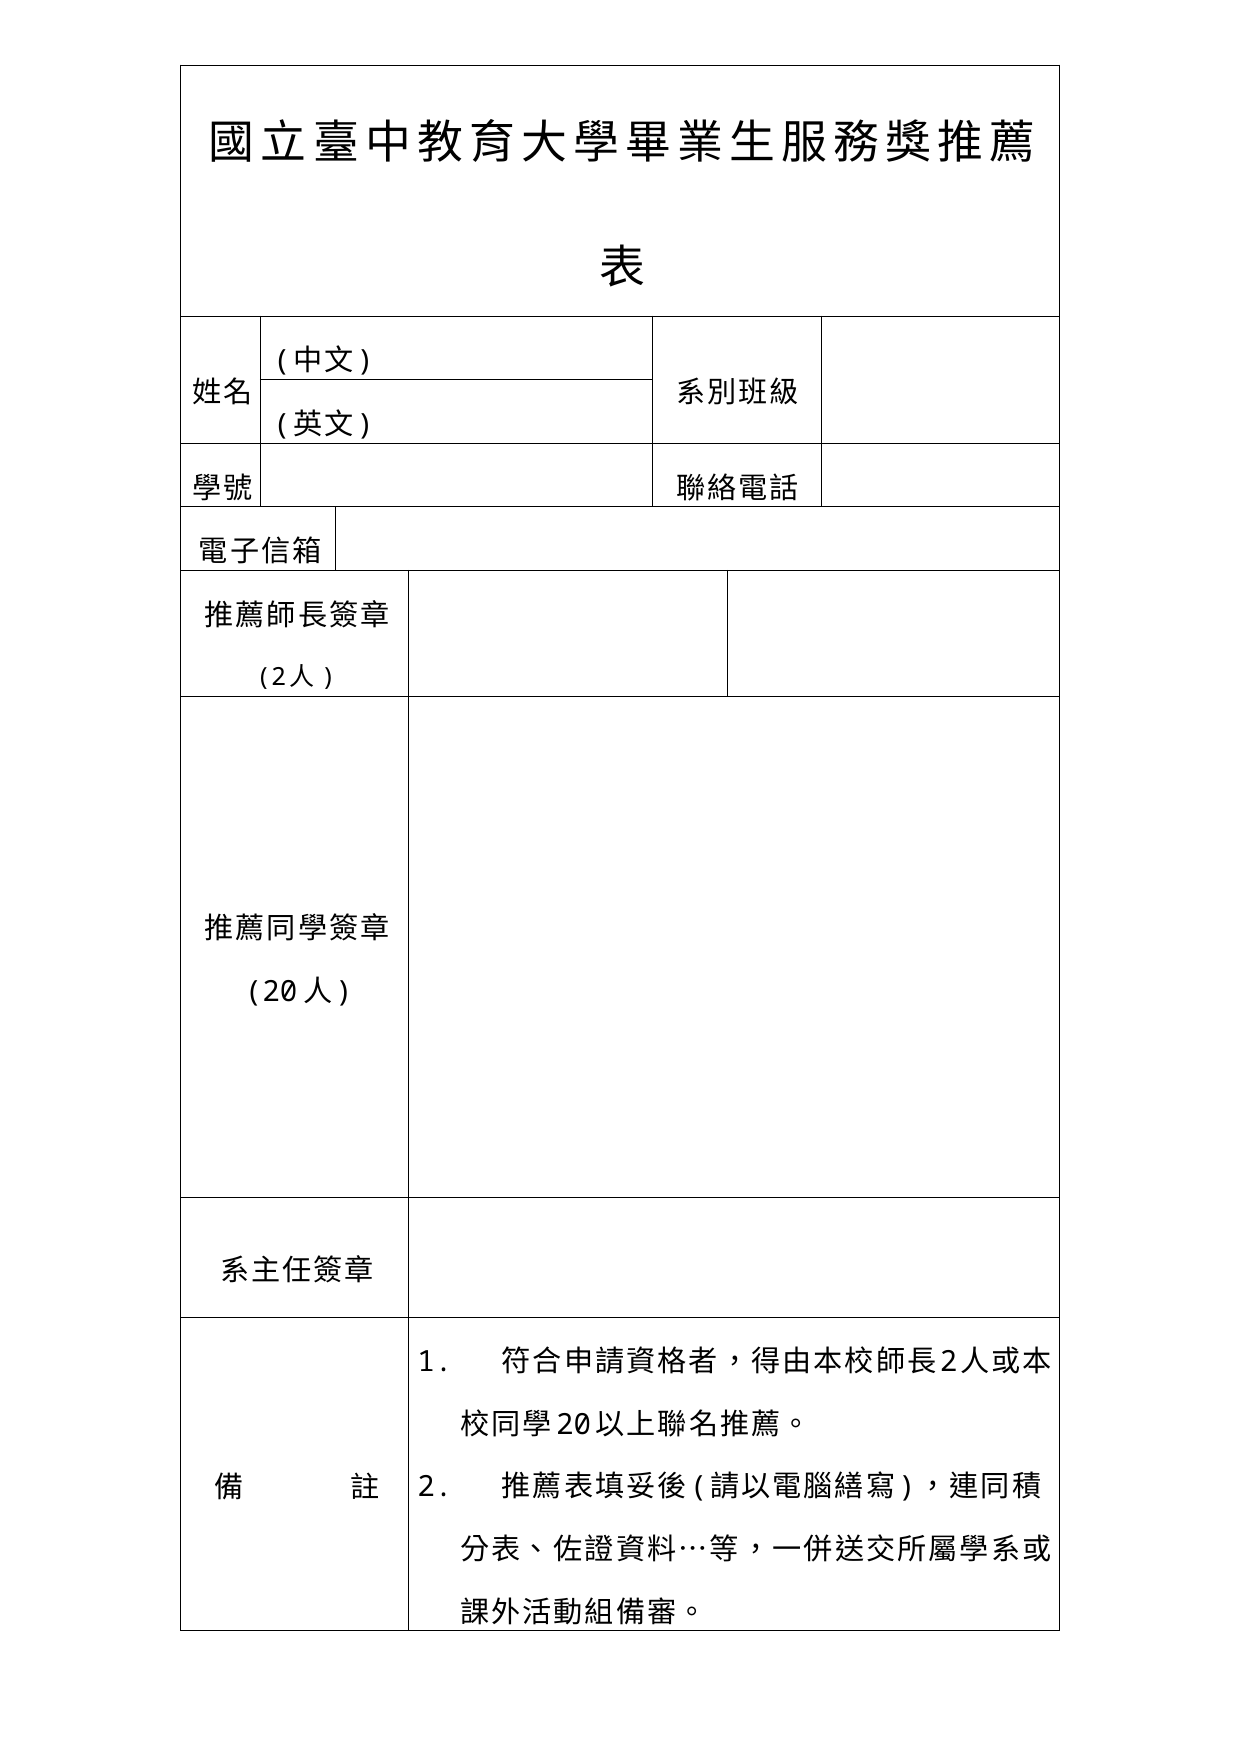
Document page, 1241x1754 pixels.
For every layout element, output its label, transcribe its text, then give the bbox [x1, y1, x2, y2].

table_cell 符合申請資格者，得由本校師長2人或本校同學20以上聯名推薦。 推薦表填妥後(請以電腦繕寫)，連同積分表、佐證資料…等，一併送交所屬學系或課外活動組備審。 [409, 1318, 1059, 1630]
table_cell (英文) [261, 380, 652, 443]
table_header 國立臺中教育大學畢業生服務獎推薦表 [181, 66, 1059, 316]
table_cell 推薦師長簽章 (2人) [181, 571, 408, 696]
table_cell [822, 317, 1059, 443]
table_cell [409, 571, 727, 696]
table_cell 姓名 [181, 317, 260, 443]
table_cell 電子信箱 [181, 507, 335, 570]
table_cell 推薦同學簽章 (20人) [181, 697, 408, 1197]
table_cell [261, 444, 652, 506]
table_cell [409, 1198, 1059, 1317]
table_cell 系主任簽章 [181, 1198, 408, 1317]
table_cell [336, 507, 1059, 570]
table_cell [409, 697, 1059, 1197]
table_cell (中文) [261, 317, 652, 379]
table_cell [728, 571, 1059, 696]
table_cell 學號 [181, 444, 260, 506]
table_cell [822, 444, 1059, 506]
table_cell 備 註 [181, 1318, 408, 1630]
table_cell 聯絡電話 [653, 444, 821, 506]
table_cell 系別班級 [653, 317, 821, 443]
